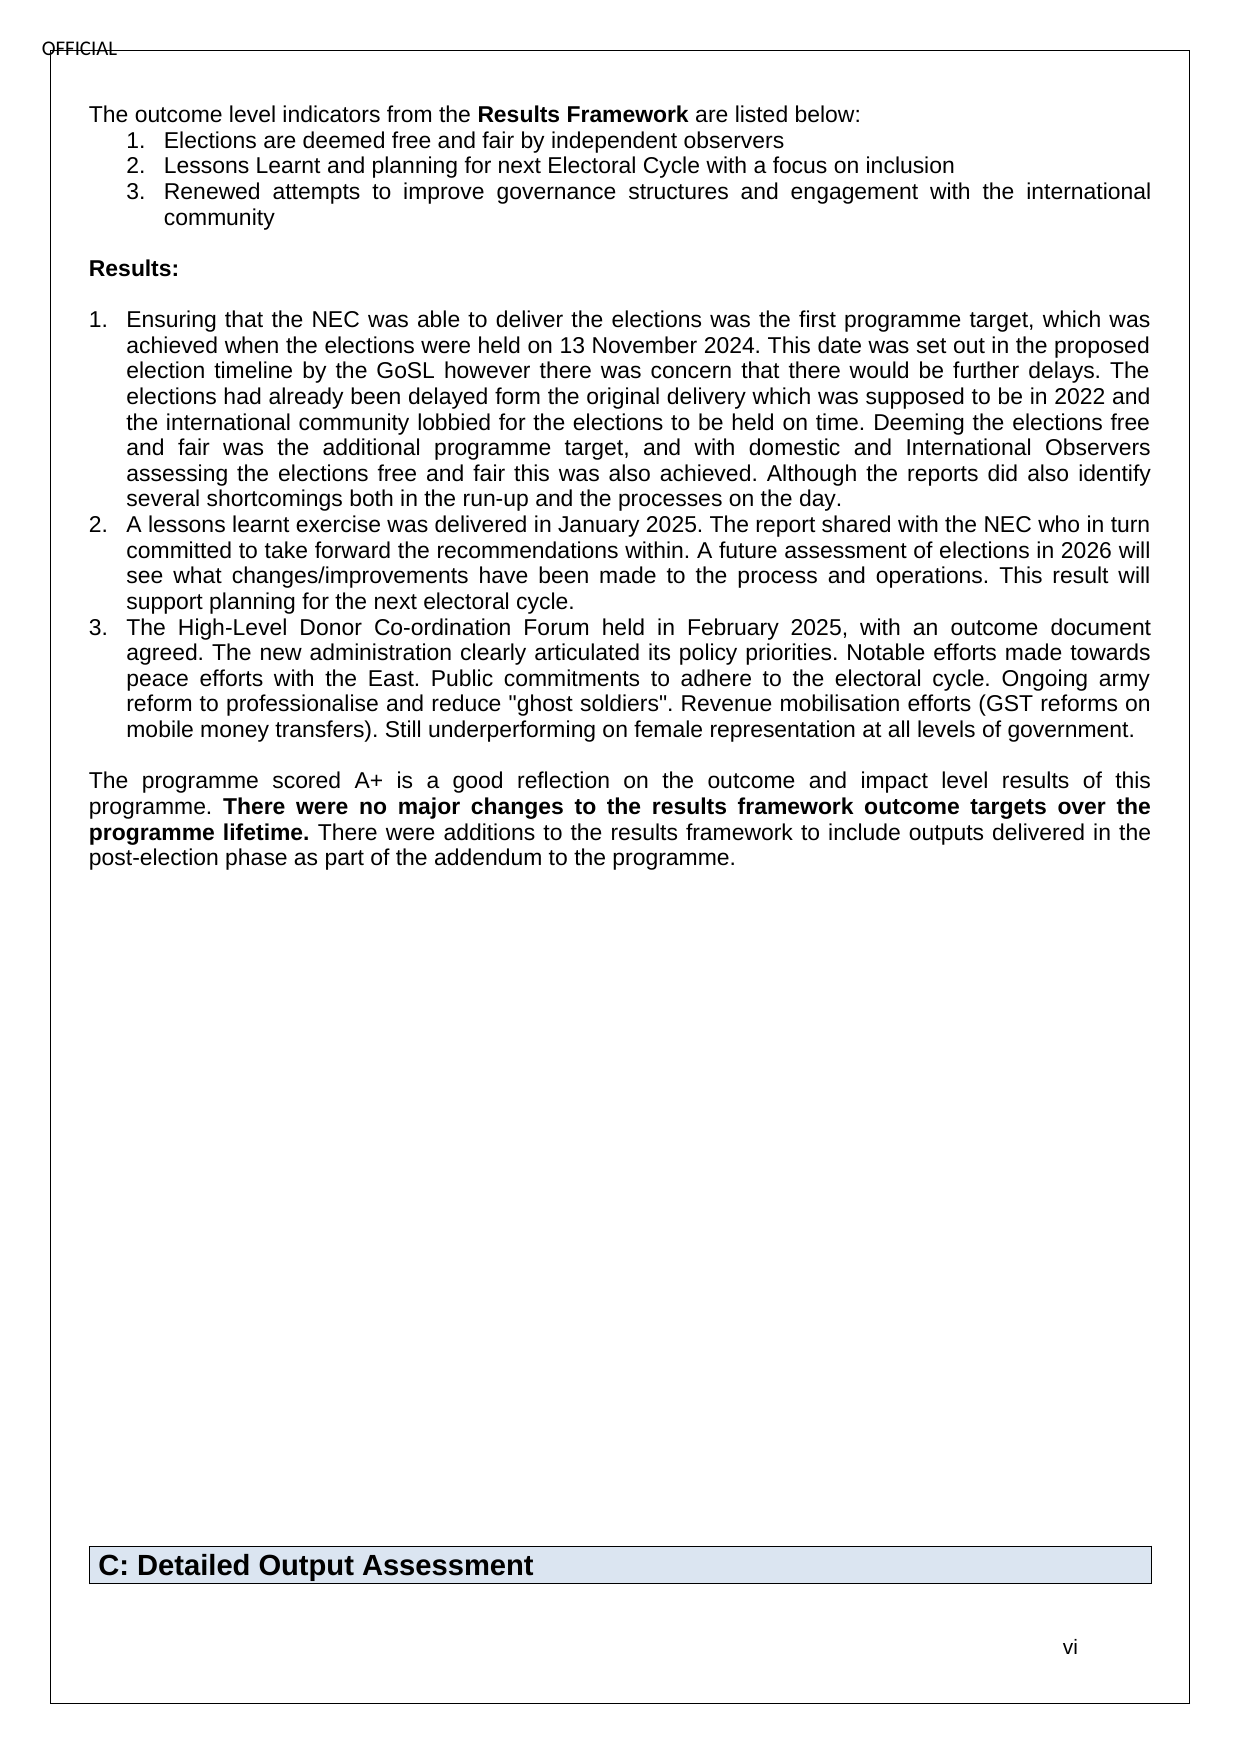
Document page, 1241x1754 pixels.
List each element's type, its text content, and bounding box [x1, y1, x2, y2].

text The outcome level indicators from the Results Framework are listed below: [89, 102, 1152, 127]
text Results: [89, 256, 1152, 281]
text The programme scored A+ is a good reflection on the outcome and impact level results of this programme. There were no major changes to the results framework outcome targets over the programme lifetime. There were additions to the results framework to include outputs delivered in the post-election phase as part of the addendum to the programme. [89, 768, 1152, 871]
list Lessons Learnt and planning for next Electoral Cycle with a focus on inclusion [126, 153, 1152, 179]
list Elections are deemed free and fair by independent observers [126, 127, 1152, 153]
subtitle C: Detailed Output Assessment [90, 1547, 1151, 1583]
list Renewed attempts to improve governance structures and engagement with the international community [126, 179, 1152, 230]
list A lessons learnt exercise was delivered in January 2025. The report shared with the NEC who in turn committed to take forward the recommendations within. A future assessment of elections in 2026 will see what changes/improvements have been made to the process and operations. This result will support planning for the next electoral cycle. [89, 512, 1152, 614]
list The High-Level Donor Co-ordination Forum held in February 2025, with an outcome document agreed. The new administration clearly articulated its policy priorities. Notable efforts made towards peace efforts with the East. Public commitments to adhere to the electoral cycle. Ongoing army reform to professionalise and reduce "ghost soldiers". Revenue mobilisation efforts (GST reforms on mobile money transfers). Still underperforming on female representation at all levels of government. [89, 614, 1152, 742]
list Ensuring that the NEC was able to deliver the elections was the first programme target, which was achieved when the elections were held on 13 November 2024. This date was set out in the proposed election timeline by the GoSL however there was concern that there would be further delays. The elections had already been delayed form the original delivery which was supposed to be in 2022 and the international community lobbied for the elections to be held on time. Deeming the elections free and fair was the additional programme target, and with domestic and International Observers assessing the elections free and fair this was also achieved. Although the reports did also identify several shortcomings both in the run-up and the processes on the day. [89, 307, 1152, 512]
